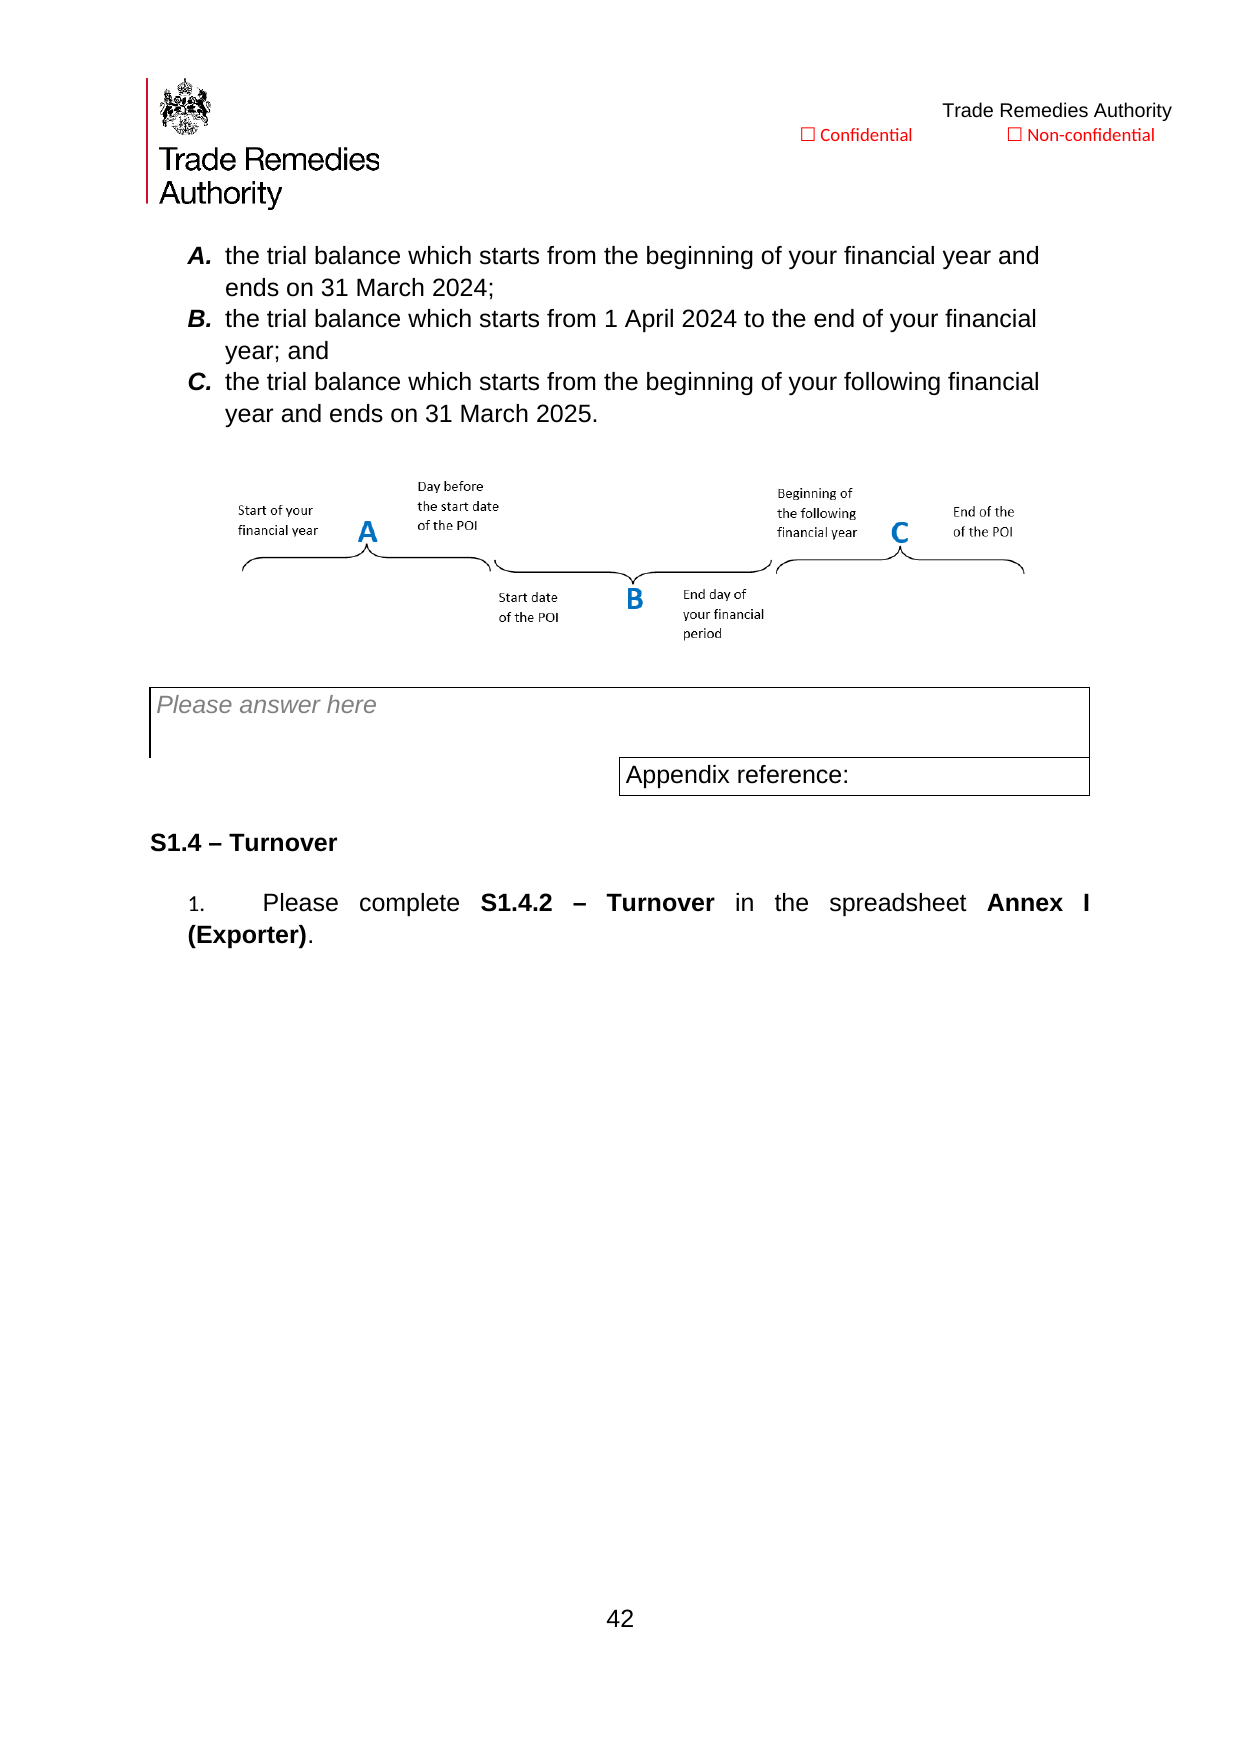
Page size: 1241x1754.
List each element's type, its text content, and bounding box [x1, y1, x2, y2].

list the trial balance which starts from 1 April 2024 to the end of your financial year; and [187, 304, 1090, 364]
table_header Please answer here [151, 688, 1089, 757]
list the trial balance which starts from the beginning of your financial year and ends on 31 March 2024; [187, 241, 1090, 301]
table_cell Appendix reference: [620, 758, 1089, 795]
list the trial balance which starts from the beginning of your following financial year and ends on 31 March 2025. [187, 367, 1090, 427]
table_cell [150, 758, 619, 795]
list Please complete S1.4.2 – Turnover in the spreadsheet Annex I (Exporter). [187, 888, 1090, 949]
subtitle S1.4 – Turnover [150, 828, 1090, 856]
